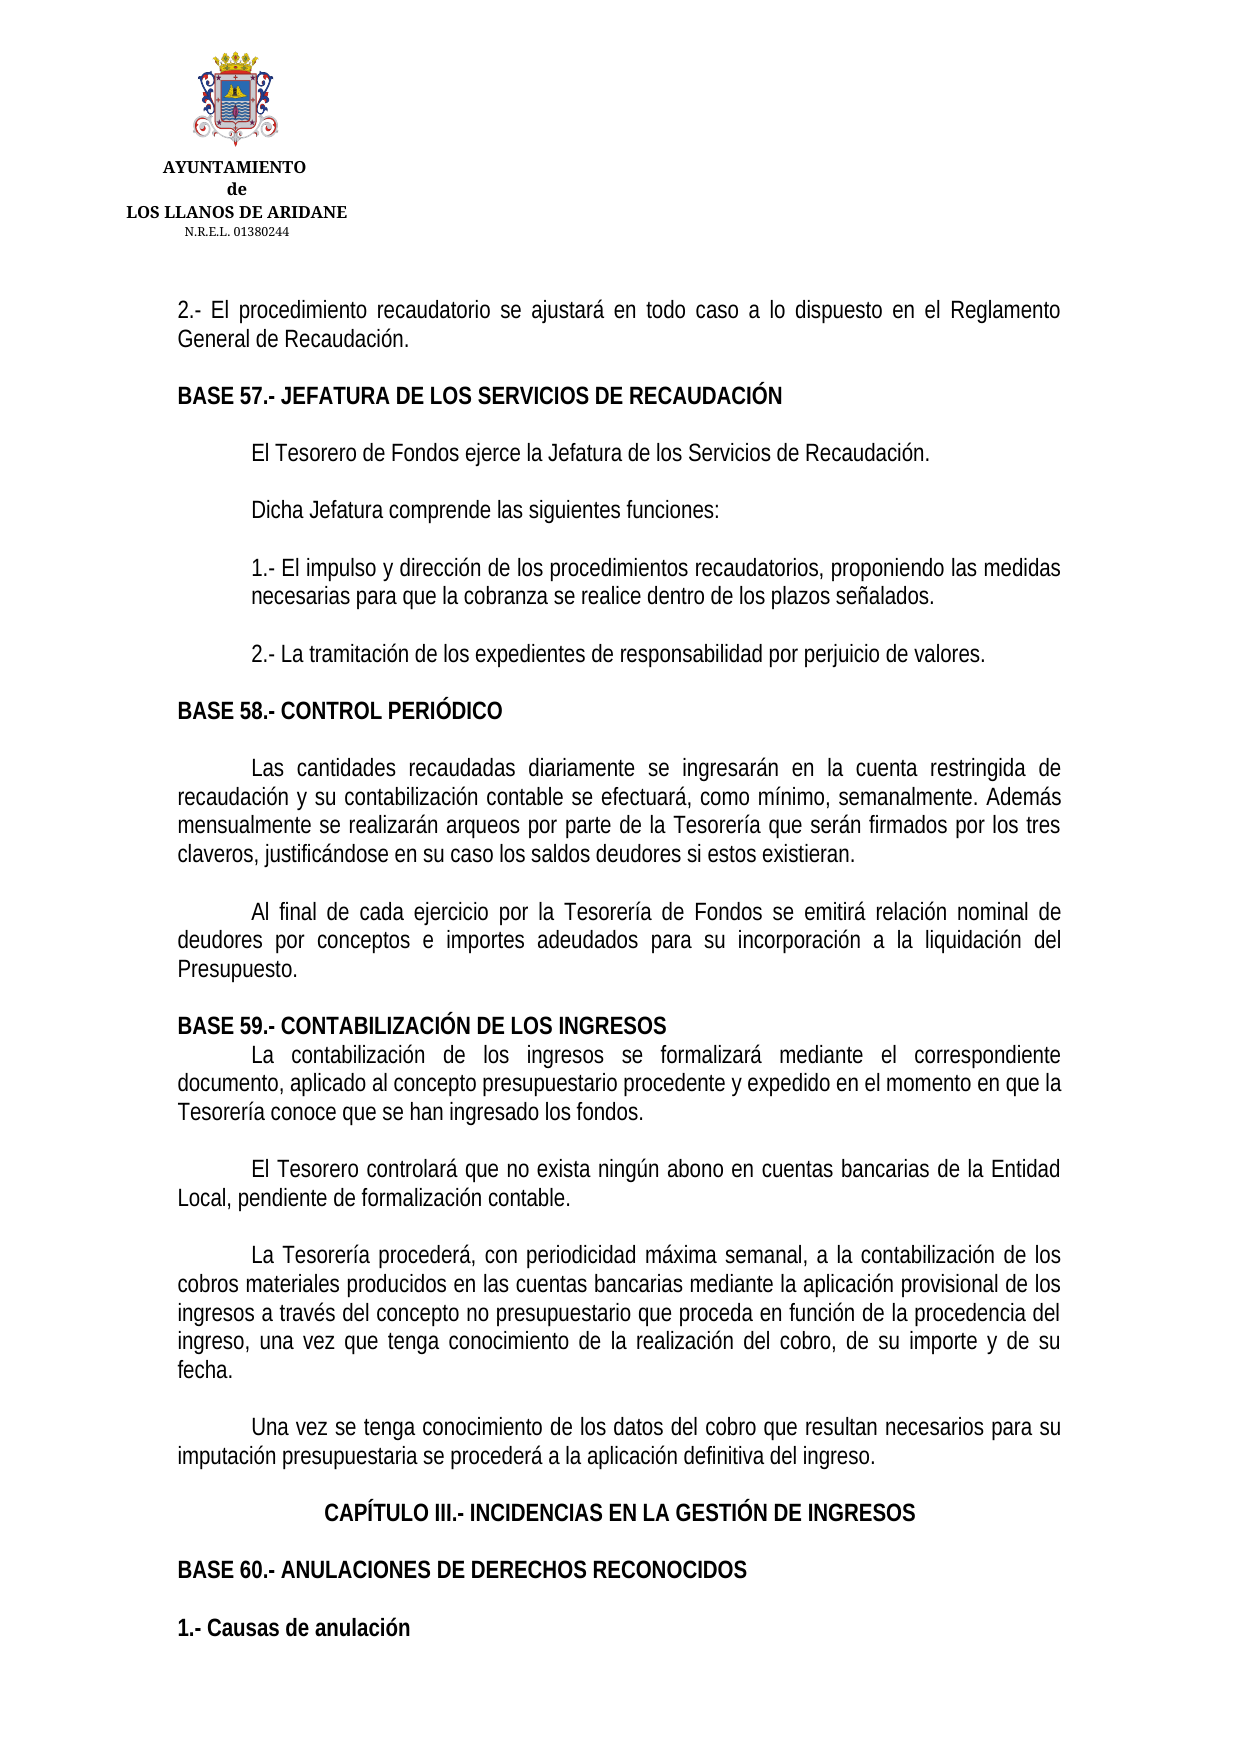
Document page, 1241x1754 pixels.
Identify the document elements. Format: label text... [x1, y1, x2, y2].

text BASE 57.- JEFATURA DE LOS SERVICIOS DE RECAUDACIÓN [177, 381, 1063, 409]
text BASE 59.- CONTABILIZACIÓN DE LOS INGRESOS [177, 1011, 1063, 1040]
text BASE 58.- CONTROL PERIÓDICO [177, 696, 1063, 724]
text 2.- La tramitación de los expedientes de responsabilidad por perjuicio de valores. [177, 639, 1063, 667]
text 2.- El procedimiento recaudatorio se ajustará en todo caso a lo dispuesto en el Reglamento General de Recaudación. [177, 295, 1063, 352]
text Al final de cada ejercicio por la Tesorería de Fondos se emitirá relación nominal de deudores por conceptos e importes adeudados para su incorporación a la liquidación del Presupuesto. [177, 896, 1063, 982]
text La Tesorería procederá, con periodicidad máxima semanal, a la contabilización de los cobros materiales producidos en las cuentas bancarias mediante la aplicación provisional de los ingresos a través del concepto no presupuestario que proceda en función de la procedencia del ingreso, una vez que tenga conocimiento de la realización del cobro, de su importe y de su fecha. [177, 1240, 1063, 1383]
text El Tesorero controlará que no exista ningún abono en cuentas bancarias de la Entidad Local, pendiente de formalización contable. [177, 1154, 1063, 1212]
text La contabilización de los ingresos se formalizará mediante el correspondiente documento, aplicado al concepto presupuestario procedente y expedido en el momento en que la Tesorería conoce que se han ingresado los fondos. [177, 1040, 1063, 1126]
text Dicha Jefatura comprende las siguientes funciones: [177, 495, 1063, 524]
picture [192, 51, 279, 147]
text Las cantidades recaudadas diariamente se ingresarán en la cuenta restringida de recaudación y su contabilización contable se efectuará, como mínimo, semanalmente. Además mensualmente se realizarán arqueos por parte de la Tesorería que serán firmados por los tres claveros, justificándose en su caso los saldos deudores si estos existieran. [177, 753, 1063, 868]
text CAPÍTULO III.- INCIDENCIAS EN LA GESTIÓN DE INGRESOS [177, 1498, 1063, 1527]
text BASE 60.- ANULACIONES DE DERECHOS RECONOCIDOS [177, 1555, 1063, 1584]
text El Tesorero de Fondos ejerce la Jefatura de los Servicios de Recaudación. [177, 438, 1063, 467]
text 1.- Causas de anulación [177, 1613, 1063, 1641]
text 1.- El impulso y dirección de los procedimientos recaudatorios, proponiendo las medidas necesarias para que la cobranza se realice dentro de los plazos señalados. [251, 553, 1063, 610]
text Una vez se tenga conocimiento de los datos del cobro que resultan necesarios para su imputación presupuestaria se procederá a la aplicación definitiva del ingreso. [177, 1412, 1063, 1469]
